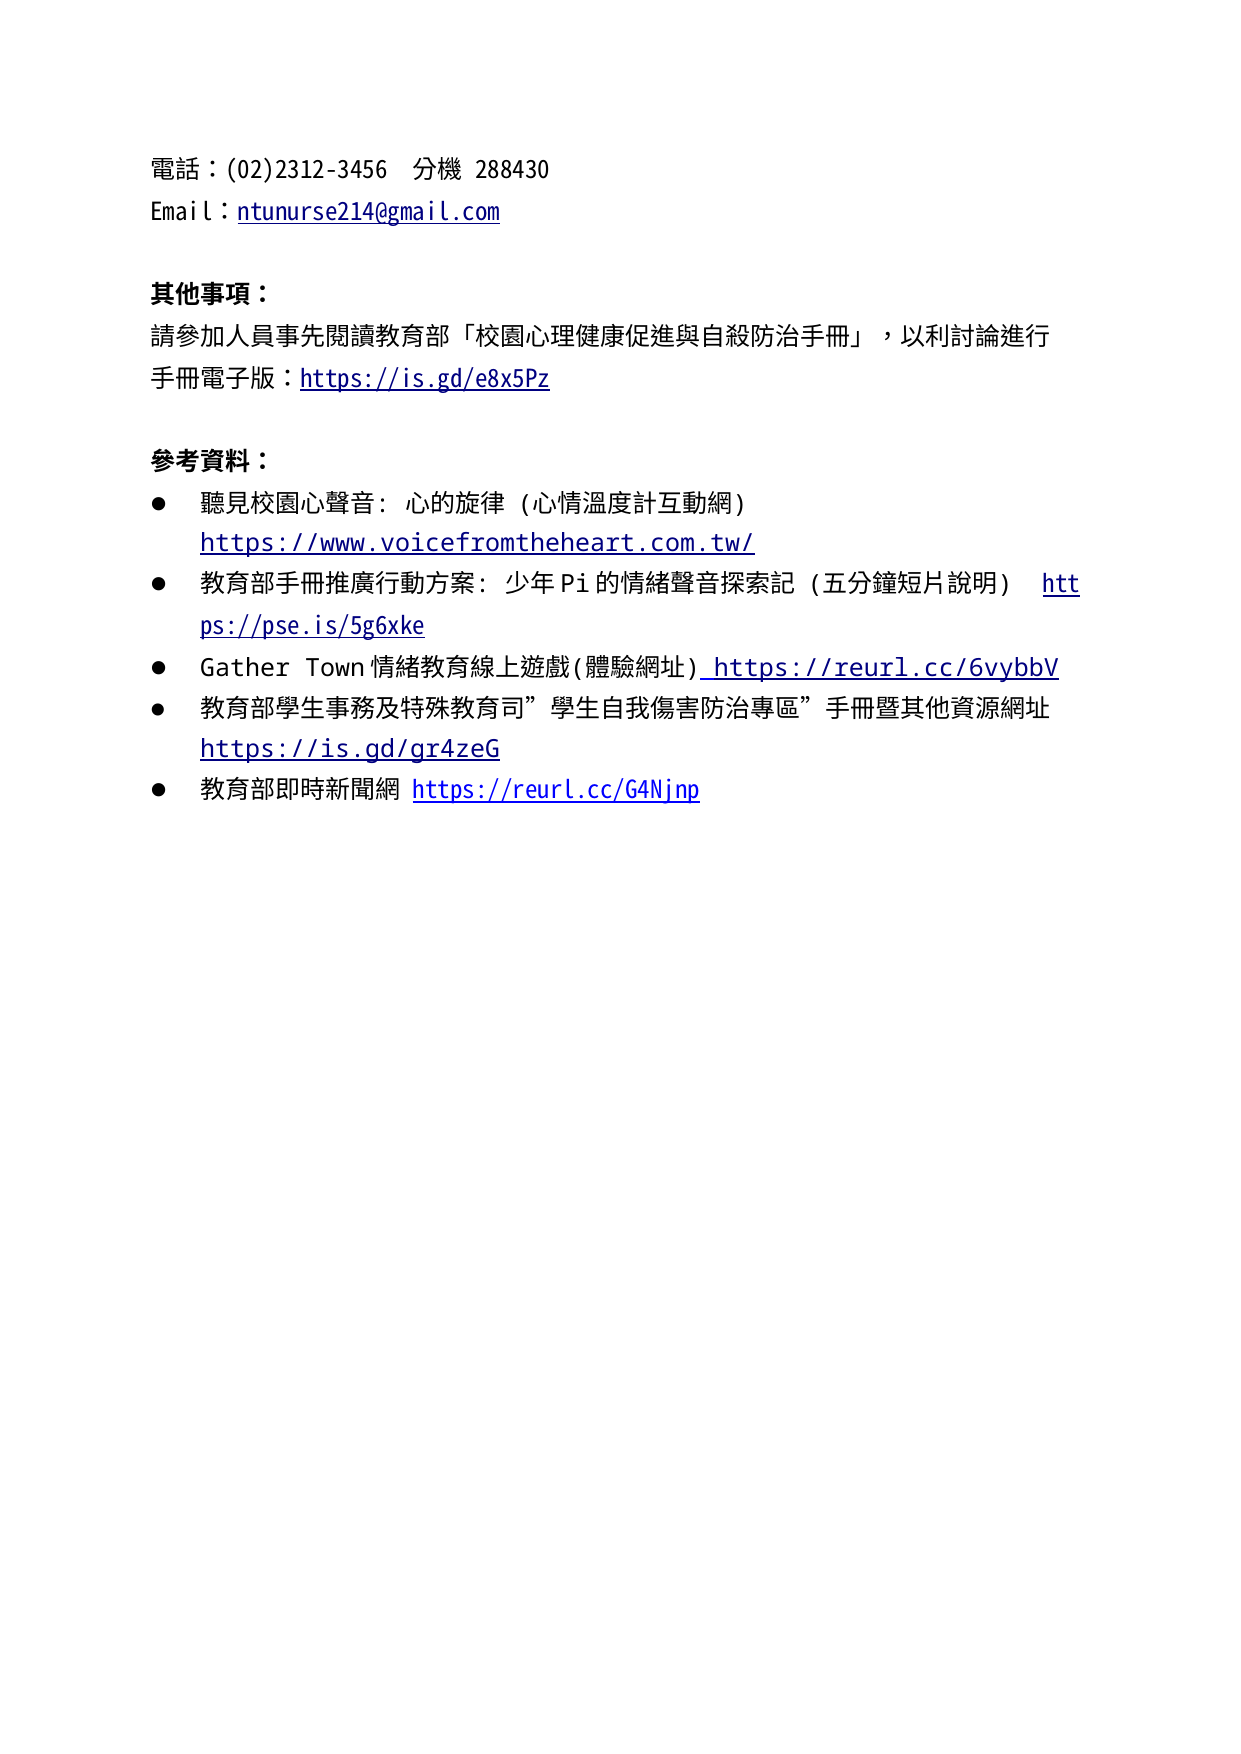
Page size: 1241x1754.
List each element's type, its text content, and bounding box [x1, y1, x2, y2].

text 其他事項： [150, 275, 1091, 311]
list Gather Town情緒教育線上遊戲(體驗網址) https://reurl.cc/6vybbV [150, 647, 1091, 683]
list 教育部手冊推廣行動方案: 少年Pi的情緒聲音探索記 (五分鐘短片說明) https://pse.is/5g6xke [150, 564, 1091, 642]
list 教育部即時新聞網 https://reurl.cc/G4Njnp [150, 770, 1091, 806]
list 教育部學生事務及特殊教育司”學生自我傷害防治專區”手冊暨其他資源網址 [150, 689, 1091, 725]
text 電話：(02)2312-3456 分機 288430 [150, 150, 1091, 186]
text 手冊電子版：https://is.gd/e8x5Pz [150, 358, 1091, 394]
text 請參加人員事先閱讀教育部「校園心理健康促進與自殺防治手冊」，以利討論進行 [150, 317, 1091, 353]
text 參考資料： [150, 442, 1091, 478]
text Email：ntunurse214@gmail.com [150, 192, 1091, 228]
text https://is.gd/gr4zeG [200, 731, 1091, 764]
list 聽見校園心聲音: 心的旋律 (心情溫度計互動網) https://www.voicefromtheheart.com.tw/ [150, 483, 1091, 559]
